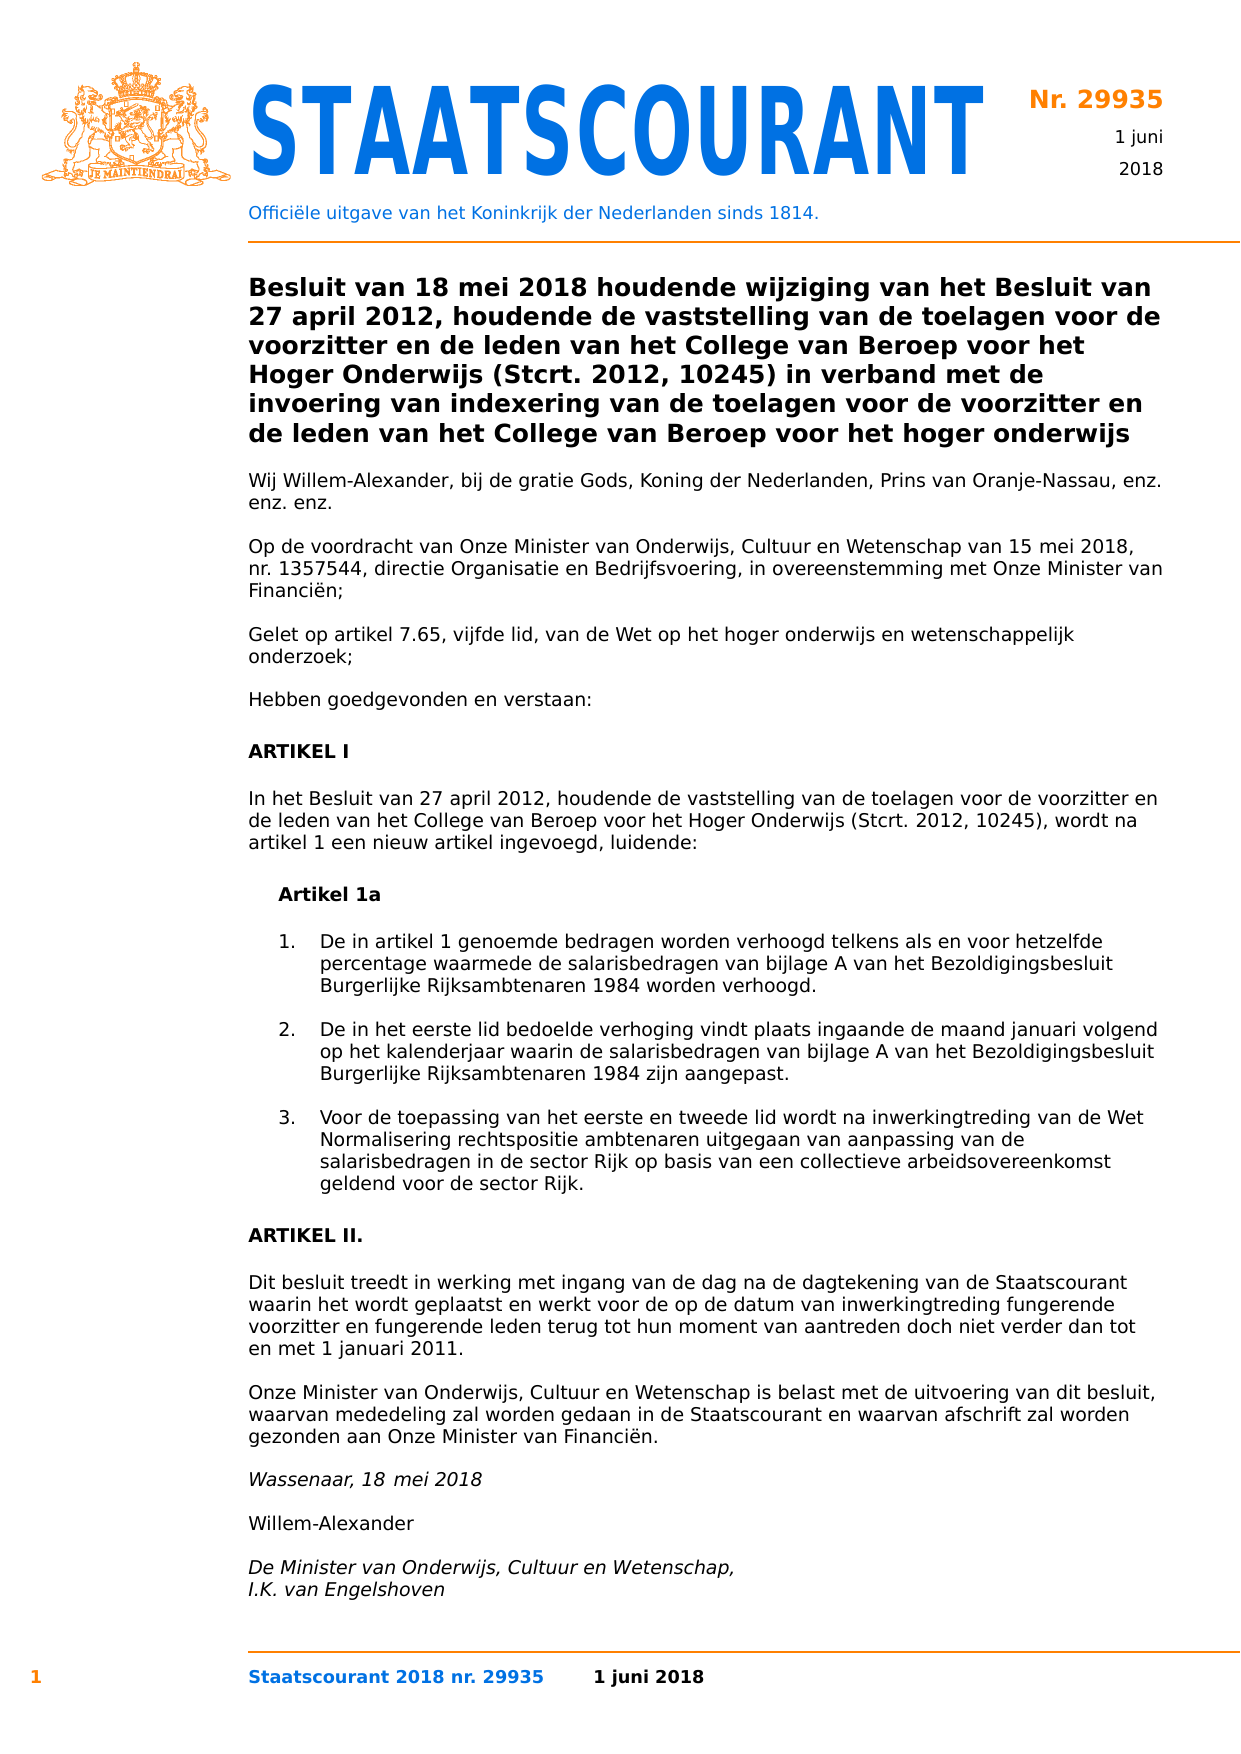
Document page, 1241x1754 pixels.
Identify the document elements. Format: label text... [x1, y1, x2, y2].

table_header [25, 62, 248, 241]
table_cell Officiële uitgave van het Koninkrijk der Nederlanden sinds 1814. [248, 203, 1240, 241]
picture [41, 62, 231, 186]
text Onze Minister van Onderwijs, Cultuur en Wetenschap is belast met de uitvoering van dit besluit, waarvan mededeling zal worden gedaan in de Staatscourant en waarvan afschrift zal worden gezonden aan Onze Minister van Financiën. [248, 1382, 1163, 1447]
text Hebben goedgevonden en verstaan: [248, 689, 1163, 711]
subtitle ARTIKEL I [248, 741, 1163, 763]
table_header Nr. 29935 [998, 62, 1240, 121]
subtitle ARTIKEL II. [248, 1225, 1163, 1247]
text Gelet op artikel 7.65, vijfde lid, van de Wet op het hoger onderwijs en wetenschappelijk onderzoek; [248, 623, 1163, 667]
subtitle Besluit van 18 mei 2018 houdende wijziging van het Besluit van 27 april 2012, houdende de vaststelling van de toelagen voor de voorzitter en de leden van het College van Beroep voor het Hoger Onderwijs (Stcrt. 2012, 10245) in verband met de invoering van indexering van de toelagen voor de voorzitter en de leden van het College van Beroep voor het hoger onderwijs [248, 273, 1163, 448]
table_cell 1 juni [998, 121, 1240, 153]
text 3. Voor de toepassing van het eerste en tweede lid wordt na inwerkingtreding van de Wet Normalisering rechtspositie ambtenaren uitgegaan van aanpassing van de salarisbedragen in de sector Rijk op basis van een collectieve arbeidsovereenkomst geldend voor de sector Rijk. [278, 1107, 1163, 1195]
text Dit besluit treedt in werking met ingang van de dag na de dagtekening van de Staatscourant waarin het wordt geplaatst en werkt voor de op de datum van inwerkingtreding fungerende voorzitter en fungerende leden terug tot hun moment van aantreden doch niet verder dan tot en met 1 januari 2011. [248, 1272, 1163, 1360]
text Wij Willem-Alexander, bij de gratie Gods, Koning der Nederlanden, Prins van Oranje-Nassau, enz. enz. enz. [248, 470, 1163, 514]
text In het Besluit van 27 april 2012, houdende de vaststelling van de toelagen voor de voorzitter en de leden van het College van Beroep voor het Hoger Onderwijs (Stcrt. 2012, 10245), wordt na artikel 1 een nieuw artikel ingevoegd, luidende: [248, 788, 1163, 854]
subtitle Artikel 1a [278, 884, 1163, 906]
text Wassenaar, 18 mei 2018 [248, 1469, 1163, 1491]
text De Minister van Onderwijs, Cultuur en Wetenschap, I.K. van Engelshoven [248, 1557, 1163, 1601]
text Op de voordracht van Onze Minister van Onderwijs, Cultuur en Wetenschap van 15 mei 2018, nr. 1357544, directie Organisatie en Bedrijfsvoering, in overeenstemming met Onze Minister van Financiën; [248, 536, 1163, 602]
text Willem-Alexander [248, 1513, 1163, 1535]
table_header STAATSCOURANT [248, 62, 998, 203]
text 1. De in artikel 1 genoemde bedragen worden verhoogd telkens als en voor hetzelfde percentage waarmede de salarisbedragen van bijlage A van het Bezoldigingsbesluit Burgerlijke Rijksambtenaren 1984 worden verhoogd. [278, 931, 1163, 997]
table_cell 2018 [998, 153, 1240, 203]
text 2. De in het eerste lid bedoelde verhoging vindt plaats ingaande de maand januari volgend op het kalenderjaar waarin de salarisbedragen van bijlage A van het Bezoldigingsbesluit Burgerlijke Rijksambtenaren 1984 zijn aangepast. [278, 1019, 1163, 1085]
